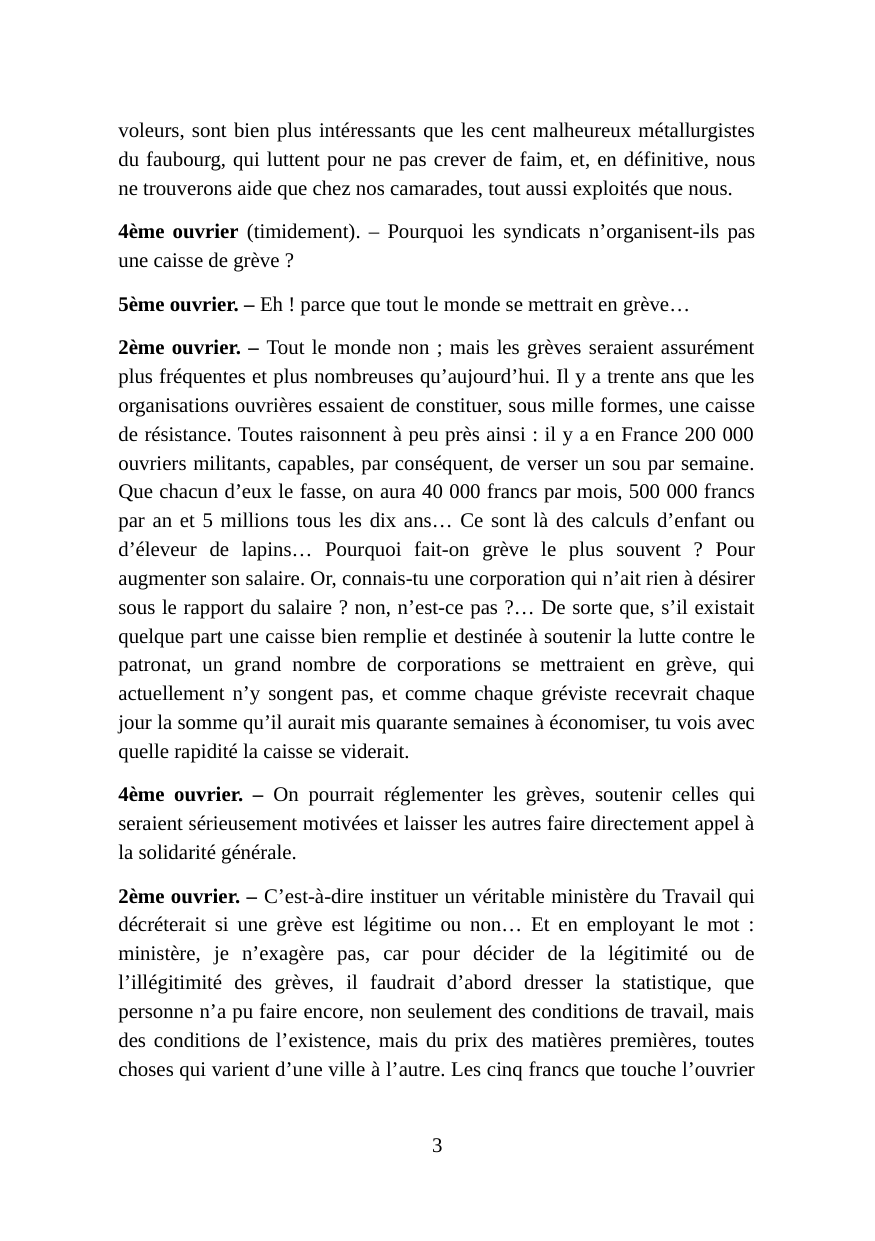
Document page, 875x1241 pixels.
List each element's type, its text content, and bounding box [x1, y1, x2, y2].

text 5ème ouvrier. – Eh ! parce que tout le monde se mettrait en grève… [118, 292, 756, 316]
text 2ème ouvrier. – C’est-à-dire instituer un véritable ministère du Travail qui décréterait si une grève est légitime ou non… Et en employant le mot : ministère, je n’exagère pas, car pour décider de la légitimité ou de l’illégitimité des grèves, il faudrait d’abord dresser la statistique, que personne n’a pu faire encore, non seulement des conditions de travail, mais des conditions de l’existence, mais du prix des matières premières, toutes choses qui varient d’une ville à l’autre. Les cinq francs que touche l’ouvrier [118, 883, 756, 1081]
text 2ème ouvrier. – Tout le monde non ; mais les grèves seraient assurément plus fréquentes et plus nombreuses qu’aujourd’hui. Il y a trente ans que les organisations ouvrières essaient de constituer, sous mille formes, une caisse de résistance. Toutes raisonnent à peu près ainsi : il y a en France 200 000 ouvriers militants, capables, par conséquent, de verser un sou par semaine. Que chacun d’eux le fasse, on aura 40 000 francs par mois, 500 000 francs par an et 5 millions tous les dix ans… Ce sont là des calculs d’enfant ou d’éleveur de lapins… Pourquoi fait-on grève le plus souvent ? Pour augmenter son salaire. Or, connais-tu une corporation qui n’ait rien à désirer sous le rapport du salaire ? non, n’est-ce pas ?… De sorte que, s’il existait quelque part une caisse bien remplie et destinée à soutenir la lutte contre le patronat, un grand nombre de corporations se mettraient en grève, qui actuellement n’y songent pas, et comme chaque gréviste recevrait chaque jour la somme qu’il aurait mis quarante semaines à économiser, tu vois avec quelle rapidité la caisse se viderait. [118, 335, 756, 763]
text 4ème ouvrier (timidement). – Pourquoi les syndicats n’organisent-ils pas une caisse de grève ? [118, 219, 756, 272]
text 4ème ouvrier. – On pourrait réglementer les grèves, soutenir celles qui seraient sérieusement motivées et laisser les autres faire directement appel à la solidarité générale. [118, 782, 756, 864]
text voleurs, sont bien plus intéressants que les cent malheureux métallurgistes du faubourg, qui luttent pour ne pas crever de faim, et, en définitive, nous ne trouverons aide que chez nos camarades, tout aussi exploités que nous. [118, 118, 756, 200]
